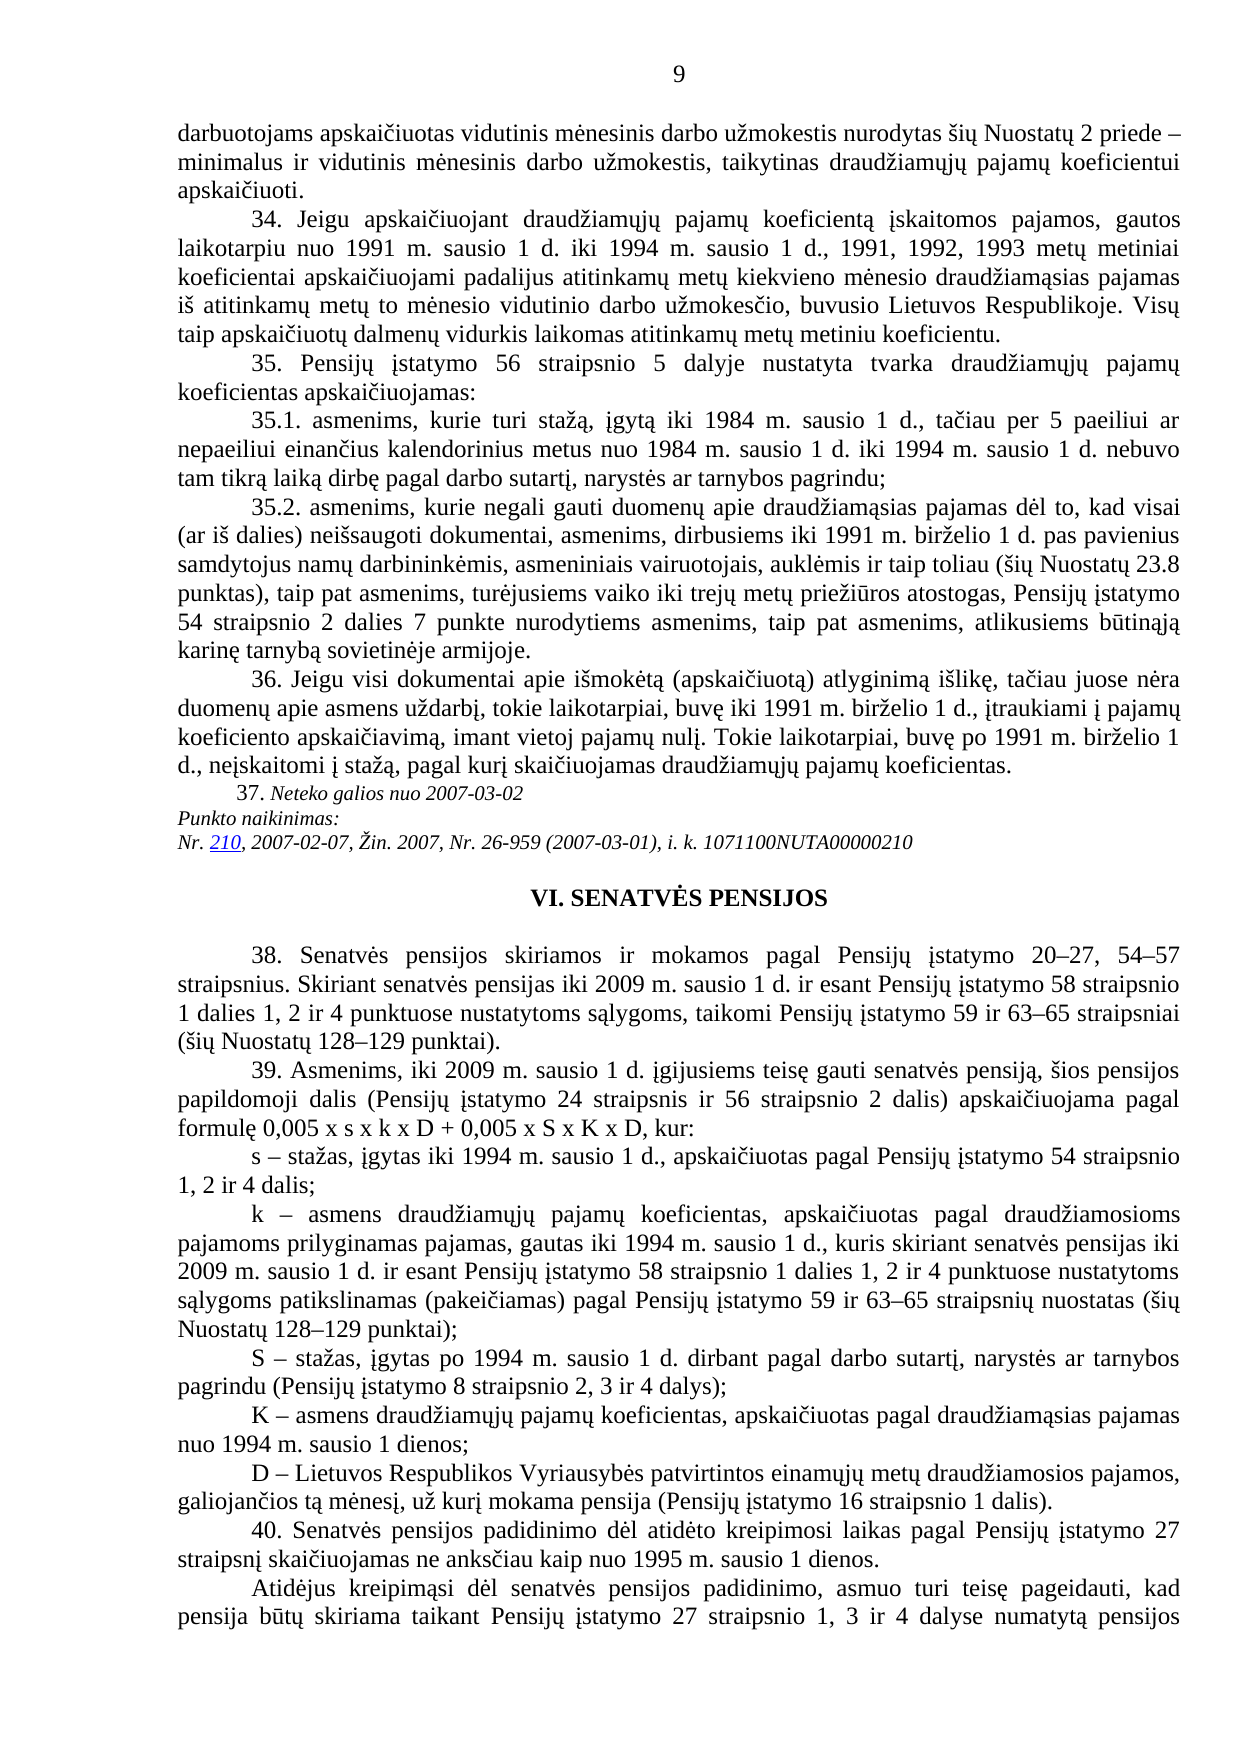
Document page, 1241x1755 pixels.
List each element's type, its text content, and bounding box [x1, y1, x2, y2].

text 35.2. asmenims, kurie negali gauti duomenų apie draudžiamąsias pajamas dėl to, kad visai (ar iš dalies) neišsaugoti dokumentai, asmenims, dirbusiems iki 1991 m. birželio 1 d. pas pavienius samdytojus namų darbininkėmis, asmeniniais vairuotojais, auklėmis ir taip toliau (šių Nuostatų 23.8 punktas), taip pat asmenims, turėjusiems vaiko iki trejų metų priežiūros atostogas, Pensijų įstatymo 54 straipsnio 2 dalies 7 punkte nurodytiems asmenims, taip pat asmenims, atlikusiems būtinąją karinę tarnybą sovietinėje armijoje. [177, 492, 1181, 664]
text 39. Asmenims, iki 2009 m. sausio 1 d. įgijusiems teisę gauti senatvės pensiją, šios pensijos papildomoji dalis (Pensijų įstatymo 24 straipsnis ir 56 straipsnio 2 dalis) apskaičiuojama pagal formulę 0,005 x s x k x D + 0,005 x S x K x D, kur: [177, 1055, 1181, 1141]
text Atidėjus kreipimąsi dėl senatvės pensijos padidinimo, asmuo turi teisę pageidauti, kad pensija būtų skiriama taikant Pensijų įstatymo 27 straipsnio 1, 3 ir 4 dalyse numatytą pensijos [177, 1573, 1181, 1630]
text S – stažas, įgytas po 1994 m. sausio 1 d. dirbant pagal darbo sutartį, narystės ar tarnybos pagrindu (Pensijų įstatymo 8 straipsnio 2, 3 ir 4 dalys); [177, 1343, 1181, 1400]
text 35. Pensijų įstatymo 56 straipsnio 5 dalyje nustatyta tvarka draudžiamųjų pajamų koeficientas apskaičiuojamas: [177, 348, 1181, 406]
text 36. Jeigu visi dokumentai apie išmokėtą (apskaičiuotą) atlyginimą išlikę, tačiau juose nėra duomenų apie asmens uždarbį, tokie laikotarpiai, buvę iki 1991 m. birželio 1 d., įtraukiami į pajamų koeficiento apskaičiavimą, imant vietoj pajamų nulį. Tokie laikotarpiai, buvę po 1991 m. birželio 1 d., neįskaitomi į stažą, pagal kurį skaičiuojamas draudžiamųjų pajamų koeficientas. [177, 664, 1181, 779]
text Punkto naikinimas: [177, 806, 1181, 830]
text k – asmens draudžiamųjų pajamų koeficientas, apskaičiuotas pagal draudžiamosioms pajamoms prilyginamas pajamas, gautas iki 1994 m. sausio 1 d., kuris skiriant senatvės pensijas iki 2009 m. sausio 1 d. ir esant Pensijų įstatymo 58 straipsnio 1 dalies 1, 2 ir 4 punktuose nustatytoms sąlygoms patikslinamas (pakeičiamas) pagal Pensijų įstatymo 59 ir 63–65 straipsnių nuostatas (šių Nuostatų 128–129 punktai); [177, 1199, 1181, 1343]
text K – asmens draudžiamųjų pajamų koeficientas, apskaičiuotas pagal draudžiamąsias pajamas nuo 1994 m. sausio 1 dienos; [177, 1400, 1181, 1458]
text 37. Neteko galios nuo 2007-03-02 [177, 779, 1181, 806]
text darbuotojams apskaičiuotas vidutinis mėnesinis darbo užmokestis nurodytas šių Nuostatų 2 priede – minimalus ir vidutinis mėnesinis darbo užmokestis, taikytinas draudžiamųjų pajamų koeficientui apskaičiuoti. [177, 118, 1181, 204]
text 38. Senatvės pensijos skiriamos ir mokamos pagal Pensijų įstatymo 20–27, 54–57 straipsnius. Skiriant senatvės pensijas iki 2009 m. sausio 1 d. ir esant Pensijų įstatymo 58 straipsnio 1 dalies 1, 2 ir 4 punktuose nustatytoms sąlygoms, taikomi Pensijų įstatymo 59 ir 63–65 straipsniai (šių Nuostatų 128–129 punktai). [177, 940, 1181, 1055]
text 34. Jeigu apskaičiuojant draudžiamųjų pajamų koeficientą įskaitomos pajamos, gautos laikotarpiu nuo 1991 m. sausio 1 d. iki 1994 m. sausio 1 d., 1991, 1992, 1993 metų metiniai koeficientai apskaičiuojami padalijus atitinkamų metų kiekvieno mėnesio draudžiamąsias pajamas iš atitinkamų metų to mėnesio vidutinio darbo užmokesčio, buvusio Lietuvos Respublikoje. Visų taip apskaičiuotų dalmenų vidurkis laikomas atitinkamų metų metiniu koeficientu. [177, 204, 1181, 348]
text VI. SENATVĖS PENSIJOS [177, 883, 1181, 911]
text 40. Senatvės pensijos padidinimo dėl atidėto kreipimosi laikas pagal Pensijų įstatymo 27 straipsnį skaičiuojamas ne anksčiau kaip nuo 1995 m. sausio 1 dienos. [177, 1515, 1181, 1573]
text s – stažas, įgytas iki 1994 m. sausio 1 d., apskaičiuotas pagal Pensijų įstatymo 54 straipsnio 1, 2 ir 4 dalis; [177, 1141, 1181, 1199]
text 35.1. asmenims, kurie turi stažą, įgytą iki 1984 m. sausio 1 d., tačiau per 5 paeiliui ar nepaeiliui einančius kalendorinius metus nuo 1984 m. sausio 1 d. iki 1994 m. sausio 1 d. nebuvo tam tikrą laiką dirbę pagal darbo sutartį, narystės ar tarnybos pagrindu; [177, 406, 1181, 492]
text D – Lietuvos Respublikos Vyriausybės patvirtintos einamųjų metų draudžiamosios pajamos, galiojančios tą mėnesį, už kurį mokama pensija (Pensijų įstatymo 16 straipsnio 1 dalis). [177, 1458, 1181, 1515]
text Nr. 210, 2007-02-07, Žin. 2007, Nr. 26-959 (2007-03-01), i. k. 1071100NUTA00000210 [177, 830, 1181, 854]
